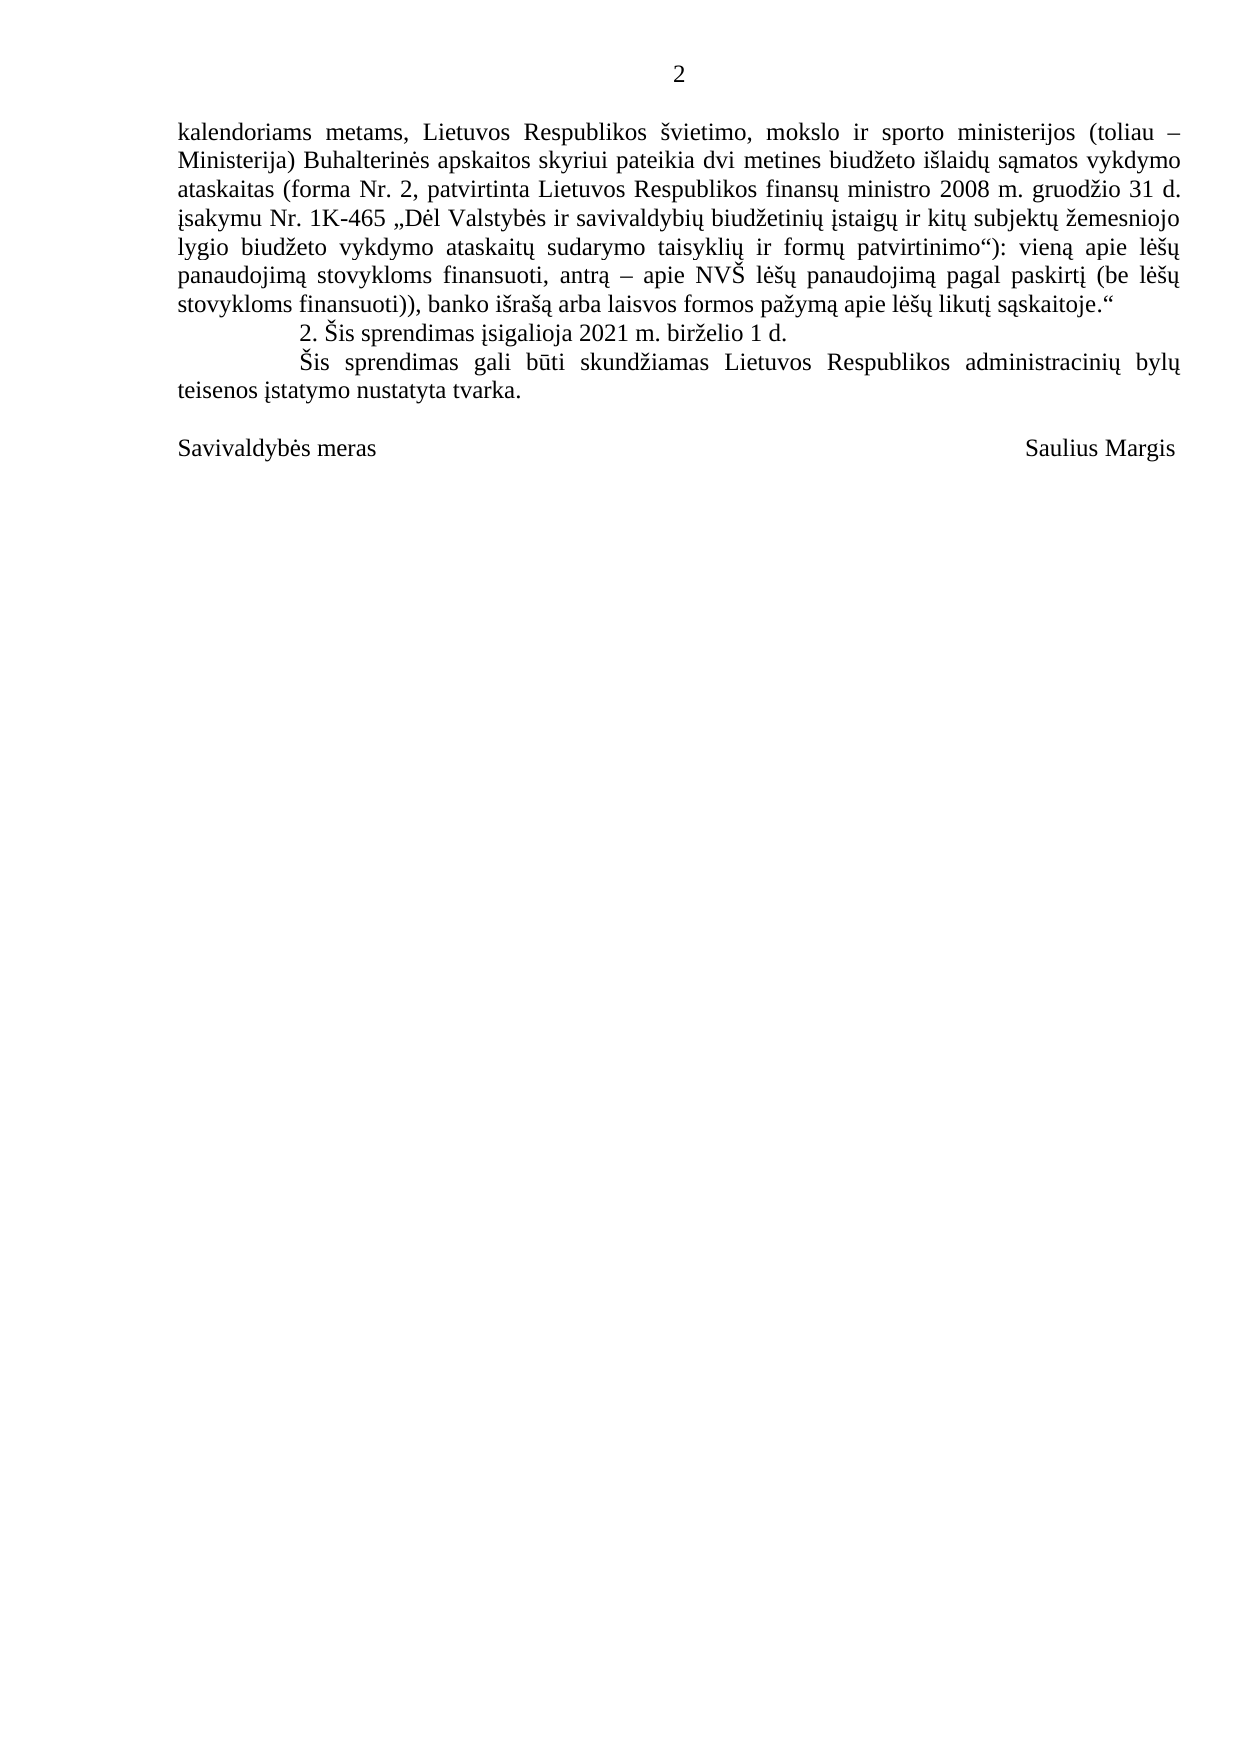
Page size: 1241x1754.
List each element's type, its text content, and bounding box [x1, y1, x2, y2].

text Savivaldybės meras Saulius Margis [177, 433, 1181, 462]
text Šis sprendimas gali būti skundžiamas Lietuvos Respublikos administracinių bylų teisenos įstatymo nustatyta tvarka. [177, 347, 1181, 404]
text 2. Šis sprendimas įsigalioja 2021 m. birželio 1 d. [177, 318, 1181, 347]
text kalendoriams metams, Lietuvos Respublikos švietimo, mokslo ir sporto ministerijos (toliau – Ministerija) Buhalterinės apskaitos skyriui pateikia dvi metines biudžeto išlaidų sąmatos vykdymo ataskaitas (forma Nr. 2, patvirtinta Lietuvos Respublikos finansų ministro 2008 m. gruodžio 31 d. įsakymu Nr. 1K-465 „Dėl Valstybės ir savivaldybių biudžetinių įstaigų ir kitų subjektų žemesniojo lygio biudžeto vykdymo ataskaitų sudarymo taisyklių ir formų patvirtinimo“): vieną apie lėšų panaudojimą stovykloms finansuoti, antrą – apie NVŠ lėšų panaudojimą pagal paskirtį (be lėšų stovykloms finansuoti)), banko išrašą arba laisvos formos pažymą apie lėšų likutį sąskaitoje.“ [177, 117, 1181, 318]
